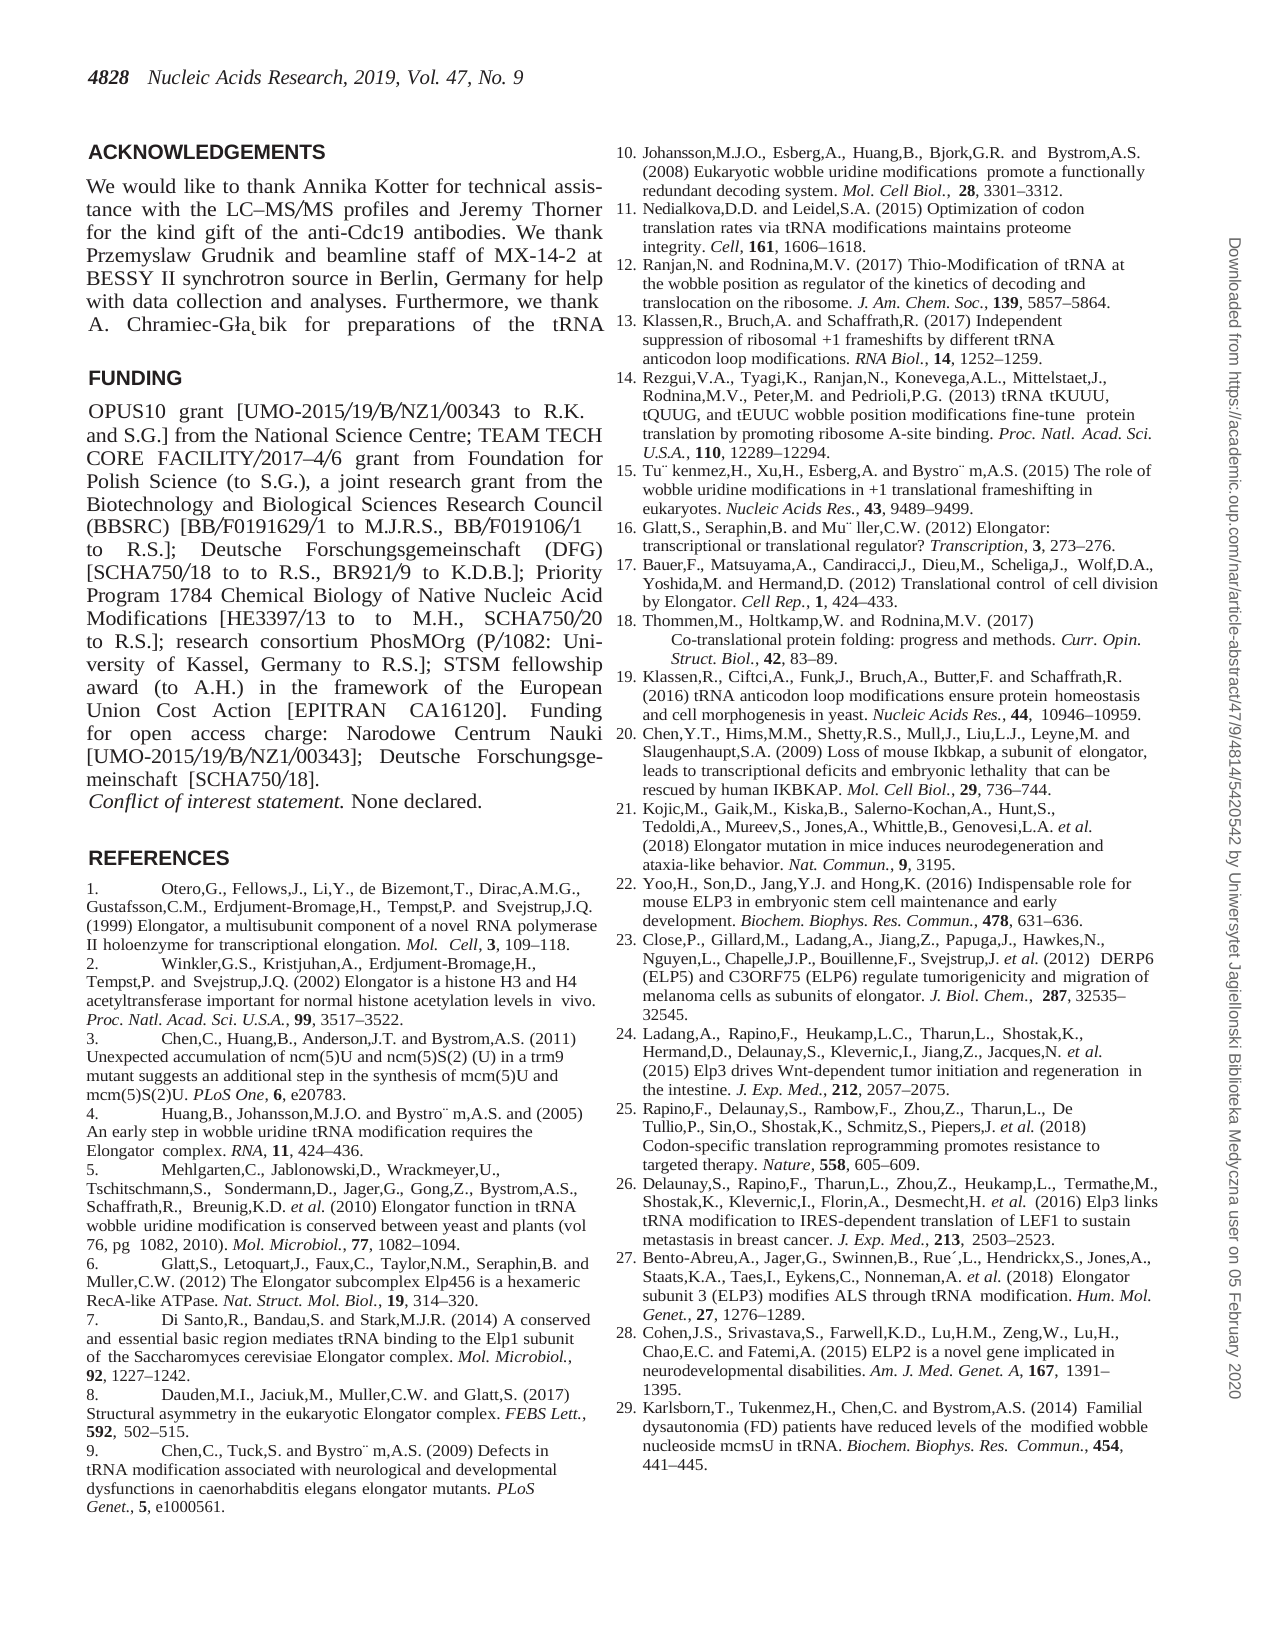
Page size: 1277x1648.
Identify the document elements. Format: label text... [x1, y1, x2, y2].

list Rapino,F., Delaunay,S., Rambow,F., Zhou,Z., Tharun,L., De Tullio,P., Sin,O., Shostak,K., Schmitz,S., Piepers,J. et al. (2018) Codon-specific translation reprogramming promotes resistance to targeted therapy. Nature, 558, 605–609. [642, 1099, 1132, 1174]
text REFERENCES [88, 847, 605, 871]
text 4828 Nucleic Acids Research, 2019, Vol. 47, No. 9 [88, 66, 529, 89]
list Delaunay,S., Rapino,F., Tharun,L., Zhou,Z., Heukamp,L., Termathe,M., Shostak,K., Klevernic,I., Florin,A., Desmecht,H. et al. (2016) Elp3 links tRNA modification to IRES-dependent translation of LEF1 to sustain metastasis in breast cancer. J. Exp. Med., 213, 2503–2523. [642, 1174, 1159, 1249]
text Conflict of interest statement. None declared. [88, 791, 605, 813]
text We would like to thank Annika Kotter for technical assis- tance with the LC–MS/MS profiles and Jeremy Thorner for the kind gift of the anti-Cdc19 antibodies. We thank Przemyslaw Grudnik and beamline staff of MX-14-2 at BESSY II synchrotron source in Berlin, Germany for help with data collection and analyses. Furthermore, we thank [86, 175, 603, 313]
list Yoo,H., Son,D., Jang,Y.J. and Hong,K. (2016) Indispensable role for mouse ELP3 in embryonic stem cell maintenance and early development. Biochem. Biophys. Res. Commun., 478, 631–636. [642, 874, 1152, 930]
list Dauden,M.I., Jaciuk,M., Muller,C.W. and Glatt,S. (2017) Structural asymmetry in the eukaryotic Elongator complex. FEBS Lett., 592, 502–515. [86, 1385, 596, 1442]
list Nedialkova,D.D. and Leidel,S.A. (2015) Optimization of codon translation rates via tRNA modifications maintains proteome integrity. Cell, 161, 1606–1618. [642, 200, 1117, 256]
list Rezgui,V.A., Tyagi,K., Ranjan,N., Konevega,A.L., Mittelstaet,J., Rodnina,M.V., Peter,M. and Pedrioli,P.G. (2013) tRNA tKUUU, tQUUG, and tEUUC wobble position modifications fine-tune protein translation by promoting ribosome A-site binding. Proc. Natl. Acad. Sci. U.S.A., 110, 12289–12294. [642, 368, 1159, 462]
list Di Santo,R., Bandau,S. and Stark,M.J.R. (2014) A conserved and essential basic region mediates tRNA binding to the Elp1 subunit of the Saccharomyces cerevisiae Elongator complex. Mol. Microbiol., 92, 1227–1242. [86, 1310, 593, 1385]
list Ladang,A., Rapino,F., Heukamp,L.C., Tharun,L., Shostak,K., Hermand,D., Delaunay,S., Klevernic,I., Jiang,Z., Jacques,N. et al. (2015) Elp3 drives Wnt-dependent tumor initiation and regeneration in the intestine. J. Exp. Med., 212, 2057–2075. [642, 1024, 1152, 1099]
list Karlsborn,T., Tukenmez,H., Chen,C. and Bystrom,A.S. (2014) Familial dysautonomia (FD) patients have reduced levels of the modified wobble nucleoside mcmsU in tRNA. Biochem. Biophys. Res. Commun., 454, 441–445. [642, 1399, 1158, 1474]
list Thommen,M., Holtkamp,W. and Rodnina,M.V. (2017) [642, 611, 1161, 630]
list Klassen,R., Bruch,A. and Schaffrath,R. (2017) Independent suppression of ribosomal +1 frameshifts by different tRNA anticodon loop modifications. RNA Biol., 14, 1252–1259. [642, 312, 1093, 368]
list Mehlgarten,C., Jablonowski,D., Wrackmeyer,U., Tschitschmann,S., Sondermann,D., Jager,G., Gong,Z., Bystrom,A.S., Schaffrath,R., Breunig,K.D. et al. (2010) Elongator function in tRNA wobble uridine modification is conserved between yeast and plants (vol 76, pg 1082, 2010). Mol. Microbiol., 77, 1082–1094. [86, 1160, 603, 1254]
text Co-translational protein folding: progress and methods. Curr. Opin. Struct. Biol., 42, 83–89. [671, 630, 1145, 668]
list Chen,Y.T., Hims,M.M., Shetty,R.S., Mull,J., Liu,L.J., Leyne,M. and Slaugenhaupt,S.A. (2009) Loss of mouse Ikbkap, a subunit of elongator, leads to transcriptional deficits and embryonic lethality that can be rescued by human IKBKAP. Mol. Cell Biol., 29, 736–744. [642, 724, 1159, 799]
list Ranjan,N. and Rodnina,M.V. (2017) Thio-Modification of tRNA at the wobble position as regulator of the kinetics of decoding and translocation on the ribosome. J. Am. Chem. Soc., 139, 5857–5864. [642, 256, 1148, 312]
list Bauer,F., Matsuyama,A., Candiracci,J., Dieu,M., Scheliga,J., Wolf,D.A., Yoshida,M. and Hermand,D. (2012) Translational control of cell division by Elongator. Cell Rep., 1, 424–433. [642, 556, 1159, 611]
text FUNDING [88, 366, 605, 390]
list Johansson,M.J.O., Esberg,A., Huang,B., Bjork,G.R. and Bystrom,A.S. (2008) Eukaryotic wobble uridine modifications promote a functionally redundant decoding system. Mol. Cell Biol., 28, 3301–3312. [642, 143, 1146, 200]
text to R.S.]; Deutsche Forschungsgemeinschaft (DFG) [SCHA750/18 to to R.S., BR921/9 to K.D.B.]; Priority Program 1784 Chemical Biology of Native Nucleic Acid Modifications [HE3397/13 to to M.H., SCHA750/20 to R.S.]; research consortium PhosMOrg (P/1082: Uni- versity of Kassel, Germany to R.S.]; STSM fellowship award (to A.H.) in the framework of the European Union Cost Action [EPITRAN CA16120]. Funding for open access charge: Narodowe Centrum Nauki [UMO-2015/19/B/NZ1/00343]; Deutsche Forschungsge- meinschaft [SCHA750/18]. [86, 538, 603, 791]
text ACKNOWLEDGEMENTS [88, 141, 605, 164]
list Kojic,M., Gaik,M., Kiska,B., Salerno-Kochan,A., Hunt,S., Tedoldi,A., Mureev,S., Jones,A., Whittle,B., Genovesi,L.A. et al. (2018) Elongator mutation in mice induces neurodegeneration and ataxia-like behavior. Nat. Commun., 9, 3195. [642, 799, 1137, 874]
list Klassen,R., Ciftci,A., Funk,J., Bruch,A., Butter,F. and Schaffrath,R. (2016) tRNA anticodon loop modifications ensure protein homeostasis and cell morphogenesis in yeast. Nucleic Acids Res., 44, 10946–10959. [642, 668, 1155, 724]
list Cohen,J.S., Srivastava,S., Farwell,K.D., Lu,H.M., Zeng,W., Lu,H., Chao,E.C. and Fatemi,A. (2015) ELP2 is a novel gene implicated in neurodevelopmental disabilities. Am. J. Med. Genet. A, 167, 1391–1395. [642, 1324, 1145, 1399]
list Glatt,S., Seraphin,B. and Mu¨ ller,C.W. (2012) Elongator: transcriptional or translational regulator? Transcription, 3, 273–276. [642, 518, 1148, 556]
list Otero,G., Fellows,J., Li,Y., de Bizemont,T., Dirac,A.M.G., Gustafsson,C.M., Erdjument-Bromage,H., Tempst,P. and Svejstrup,J.Q. (1999) Elongator, a multisubunit component of a novel RNA polymerase II holoenzyme for transcriptional elongation. Mol. Cell, 3, 109–118. [86, 879, 601, 954]
list Tu¨ kenmez,H., Xu,H., Esberg,A. and Bystro¨ m,A.S. (2015) The role of wobble uridine modifications in +1 translational frameshifting in eukaryotes. Nucleic Acids Res., 43, 9489–9499. [642, 462, 1159, 518]
list Close,P., Gillard,M., Ladang,A., Jiang,Z., Papuga,J., Hawkes,N., Nguyen,L., Chapelle,J.P., Bouillenne,F., Svejstrup,J. et al. (2012) DERP6 (ELP5) and C3ORF75 (ELP6) regulate tumorigenicity and migration of melanoma cells as subunits of elongator. J. Biol. Chem., 287, 32535–32545. [642, 930, 1154, 1024]
list Bento-Abreu,A., Jager,G., Swinnen,B., Rue´,L., Hendrickx,S., Jones,A., Staats,K.A., Taes,I., Eykens,C., Nonneman,A. et al. (2018) Elongator subunit 3 (ELP3) modifies ALS through tRNA modification. Hum. Mol. Genet., 27, 1276–1289. [642, 1249, 1155, 1323]
text and S.G.] from the National Science Centre; TEAM TECH CORE FACILITY/2017–4/6 grant from Foundation for Polish Science (to S.G.), a joint research grant from the Biotechnology and Biological Sciences Research Council (BBSRC) [BB/F0191629/1 to M.J.R.S., BB/F019106/1 [86, 424, 603, 538]
list Glatt,S., Letoquart,J., Faux,C., Taylor,N.M., Seraphin,B. and Muller,C.W. (2012) The Elongator subcomplex Elp456 is a hexameric RecA-like ATPase. Nat. Struct. Mol. Biol., 19, 314–320. [86, 1254, 602, 1310]
list Chen,C., Huang,B., Anderson,J.T. and Bystrom,A.S. (2011) Unexpected accumulation of ncm(5)U and ncm(5)S(2) (U) in a trm9 mutant suggests an additional step in the synthesis of mcm(5)U and mcm(5)S(2)U. PLoS One, 6, e20783. [86, 1029, 594, 1104]
text Downloaded from https://academic.oup.com/nar/article-abstract/47/9/4814/5420542 by Uniwersytet Jagiellonski Biblioteka Medyczna user on 05 February 2020 [1226, 237, 1245, 1413]
text A. Chramiec-Gła˛bik for preparations of the tRNA samples. [88, 313, 605, 337]
list Huang,B., Johansson,M.J.O. and Bystro¨ m,A.S. and (2005) An early step in wobble uridine tRNA modification requires the Elongator complex. RNA, 11, 424–436. [86, 1104, 590, 1160]
text OPUS10 grant [UMO-2015/19/B/NZ1/00343 to R.K. [88, 400, 605, 423]
list Winkler,G.S., Kristjuhan,A., Erdjument-Bromage,H., Tempst,P. and Svejstrup,J.Q. (2002) Elongator is a histone H3 and H4 acetyltransferase important for normal histone acetylation levels in vivo. Proc. Natl. Acad. Sci. U.S.A., 99, 3517–3522. [86, 954, 597, 1029]
list Chen,C., Tuck,S. and Bystro¨ m,A.S. (2009) Defects in tRNA modification associated with neurological and developmental dysfunctions in caenorhabditis elegans elongator mutants. PLoS Genet., 5, e1000561. [86, 1442, 567, 1517]
